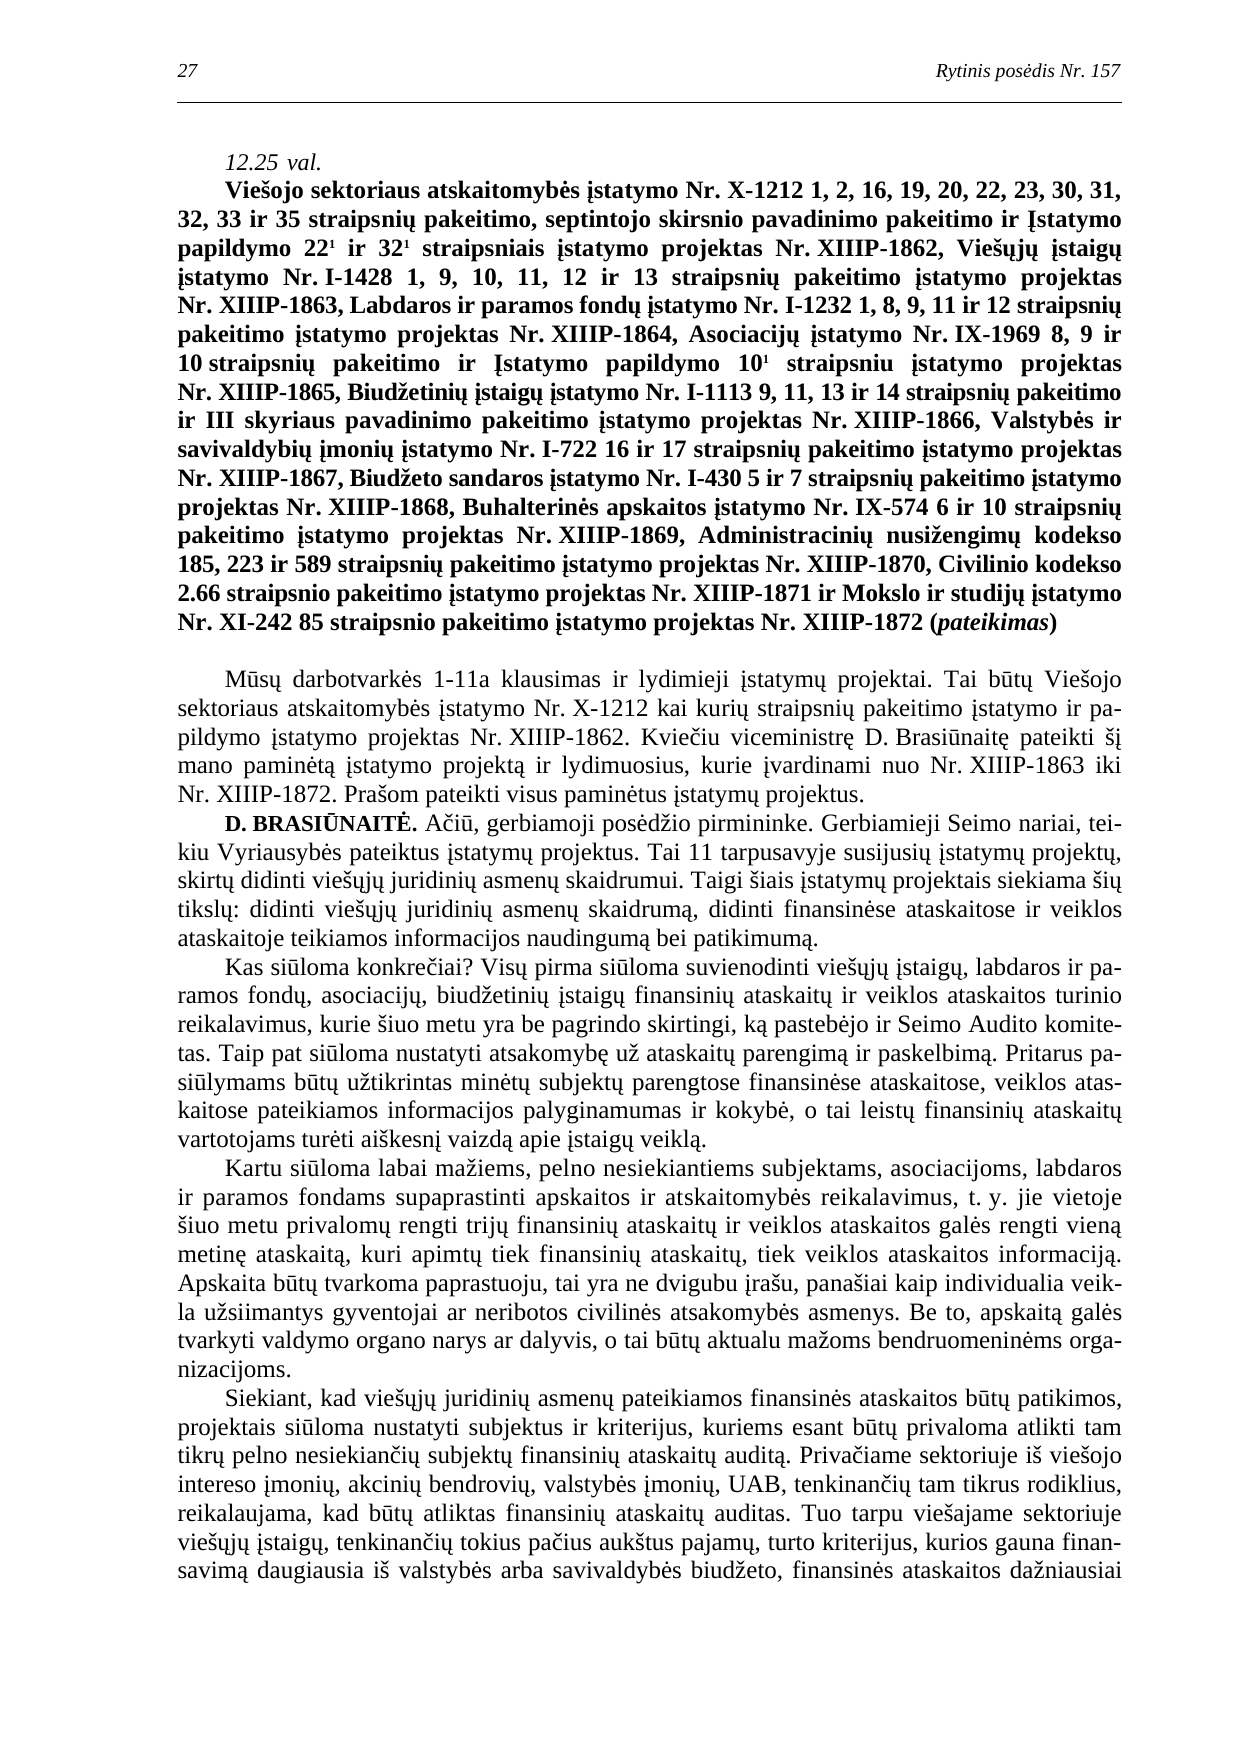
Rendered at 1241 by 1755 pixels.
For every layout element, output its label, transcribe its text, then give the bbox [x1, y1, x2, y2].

text Kar­tu siū­lo­ma la­bai ma­žiems, pel­no ne­sie­kian­tiems sub­jek­tams, aso­cia­ci­joms, lab­da­ros ir pa­ra­mos fon­dams su­pap­ras­tin­ti ap­skai­tos ir at­skai­to­my­bės rei­ka­la­vi­mus, t. y. jie vie­to­je šiuo me­tu pri­va­lo­mų reng­ti tri­jų fi­nan­si­nių ata­skai­tų ir veik­los ata­skai­tos ga­lės reng­ti vie­ną me­ti­nę ata­skai­tą, ku­ri ap­im­tų tiek fi­nan­si­nių ata­skai­tų, tiek veik­los ata­skai­tos in­for­ma­ci­ją. Ap­skai­ta bū­tų tvar­ko­ma pa­pras­tuo­ju, tai yra ne dvi­gu­bu įra­šu, pa­na­šiai kaip in­di­vi­du­a­lia veik­la už­si­iman­tys gy­ven­to­jai ar ne­ri­bo­tos ci­vi­li­nės at­sa­ko­my­bės as­me­nys. Be to, ap­skai­tą ga­lės tvar­ky­ti val­dy­mo or­ga­no na­rys ar da­ly­vis, o tai bū­tų ak­tu­a­lu ma­žoms ben­druo­me­ni­nėms or­ga­ni­za­ci­joms. [177, 1153, 1122, 1383]
text Mū­sų dar­bo­tvarkės 1-11a klau­si­mas ir ly­di­mie­ji įsta­ty­mų pro­jek­tai. Tai bū­tų Vie­šo­jo sekto­riaus at­skai­to­my­bės įsta­ty­mo Nr. X-1212 kai ku­rių straips­nių pa­kei­ti­mo įsta­ty­mo ir pa­pil­dymo įsta­ty­mo pro­jek­tas Nr. XIIIP-1862. Kvie­čiu vi­ce­mi­nist­rę D. Bra­siū­nai­tę pa­teik­ti šį ma­no pa­mi­nė­tą įsta­ty­mo pro­jek­tą ir ly­di­muo­sius, ku­rie įvar­di­na­mi nuo Nr. XIIIP-1863 iki Nr. XIIIP-1872. Pra­šom pa­teik­ti vi­sus pa­mi­nė­tus įsta­ty­mų pro­jek­tus. [177, 664, 1122, 808]
text Sie­kiant, kad vie­šų­jų ju­ri­di­nių as­me­nų pa­tei­kia­mos fi­nan­si­nės ata­skai­tos bū­tų pa­ti­ki­mos, pro­jek­tais siū­lo­ma nu­sta­ty­ti sub­jek­tus ir kri­te­ri­jus, ku­riems esant bū­tų pri­va­lo­ma at­lik­ti tam tik­rų pel­no ne­sie­kian­čių sub­jek­tų fi­nan­si­nių ata­skai­tų au­di­tą. Pri­va­čia­me sek­to­riu­je iš vie­šo­jo in­te­re­so įmo­nių, ak­ci­nių ben­dro­vių, vals­ty­bės įmo­nių, UAB, ten­ki­nan­čių tam tik­rus ro­dik­lius, rei­ka­lau­ja­ma, kad bū­tų at­lik­tas fi­nan­si­nių ata­skai­tų au­di­tas. Tuo tar­pu vie­ša­ja­me sek­to­riu­je vie­šų­jų įstai­gų, ten­ki­nan­čių to­kius pa­čius aukš­tus pa­ja­mų, tur­to kri­te­ri­jus, ku­rios gau­na fi­nan­sa­vi­mą dau­giau­sia iš vals­ty­bės ar­ba sa­vi­val­dy­bės biu­dže­to, fi­nan­si­nės ata­skai­tos daž­niau­siai [177, 1383, 1122, 1584]
text Vie­šo­jo sek­to­riaus at­skai­to­my­bės įsta­ty­mo Nr. X-1212 1, 2, 16, 19, 20, 22, 23, 30, 31, 32, 33 ir 35 straips­nių pa­kei­ti­mo, sep­tin­to­jo skir­snio pa­va­di­ni­mo pa­kei­ti­mo ir Įsta­ty­mo pa­pil­dy­mo 221 ir 321 straips­niais įsta­ty­mo pro­jek­tas Nr. XIIIP-1862, Vie­šų­jų įstai­gų įstaty­mo Nr. I-1428 1, 9, 10, 11, 12 ir 13 straips­nių pa­kei­ti­mo įsta­ty­mo pro­jek­tas Nr. XIIIP-1863, Lab­da­ros ir pa­ra­mos fon­dų įsta­ty­mo Nr. I-1232 1, 8, 9, 11 ir 12 straipsnių pa­kei­ti­mo įsta­ty­mo pro­jek­tas Nr. XIIIP-1864, Aso­cia­ci­jų įsta­ty­mo Nr. IX-1969 8, 9 ir 10 straips­nių pa­kei­ti­mo ir Įsta­ty­mo pa­pil­dy­mo 101 straips­niu įsta­ty­mo pro­jek­tas Nr. XIIIP-1865, Biu­dže­ti­nių įstai­gų įsta­ty­mo Nr. I-1113 9, 11, 13 ir 14 straips­nių pa­kei­ti­mo ir III sky­riaus pa­va­di­ni­mo pa­kei­ti­mo įsta­ty­mo pro­jek­tas Nr. XIIIP-1866, Vals­ty­bės ir sa­vi­val­dy­bių įmo­nių įsta­ty­mo Nr. I-722 16 ir 17 straips­nių pa­kei­ti­mo įsta­ty­mo pro­jek­tas Nr. XIIIP-1867, Biu­dže­to san­da­ros įsta­ty­mo Nr. I-430 5 ir 7 straips­nių pa­kei­ti­mo įsta­ty­mo pro­jek­tas Nr. XIIIP-1868, Bu­hal­te­ri­nės ap­skai­tos įsta­ty­mo Nr. IX-574 6 ir 10 straips­nių pa­kei­ti­mo įsta­ty­mo pro­jek­tas Nr. XIIIP-1869, Ad­mi­nist­ra­ci­nių nu­si­žen­gi­mų ko­dek­so 185, 223 ir 589 straips­nių pa­kei­ti­mo įsta­ty­mo pro­jek­tas Nr. XIIIP-1870, Ci­vi­li­nio ko­dek­so 2.66 straips­nio pa­kei­ti­mo įsta­ty­mo pro­jek­tas Nr. XIIIP-1871 ir Moks­lo ir stu­di­jų įsta­ty­mo Nr. XI-242 85 straips­nio pa­kei­ti­mo įsta­ty­mo pro­jek­tas Nr. XIIIP-1872 (pa­tei­ki­mas) [177, 175, 1122, 635]
text 12.25 val. [224, 148, 1122, 175]
text Kas siū­lo­ma kon­kre­čiai? Vi­sų pir­ma siū­lo­ma su­vie­no­din­ti vie­šų­jų įstai­gų, lab­da­ros ir pa­ra­mos fon­dų, aso­cia­ci­jų, biu­dže­ti­nių įstai­gų fi­nan­si­nių ata­skai­tų ir veik­los ata­skai­tos tu­ri­nio rei­ka­la­vi­mus, ku­rie šiuo me­tu yra be pa­grin­do skir­tin­gi, ką pa­ste­bė­jo ir Sei­mo Au­di­to ko­mi­te­tas. Taip pat siū­lo­ma nu­sta­ty­ti at­sa­ko­my­bę už ata­skai­tų pa­ren­gi­mą ir pa­skel­bi­mą. Pri­ta­rus pa­siū­ly­mams bū­tų už­tik­rin­tas mi­nė­tų sub­jek­tų pa­reng­to­se fi­nan­si­nė­se ata­skai­to­se, veik­los ata­s­kai­to­se pa­tei­kia­mos in­for­ma­ci­jos pa­ly­gi­na­mu­mas ir ko­ky­bė, o tai leis­tų fi­nan­si­nių ata­skai­tų var­to­to­jams tu­rė­ti aiš­kes­nį vaiz­dą apie įstai­gų veik­lą. [177, 952, 1122, 1153]
text D. BRASIŪNAITĖ. Ačiū, ger­bia­mo­ji po­sė­džio pir­mi­nin­ke. Ger­bia­mie­ji Sei­mo na­riai, tei­kiu Vy­riau­sy­bės pa­teik­tus įsta­ty­mų pro­jek­tus. Tai 11 tar­pu­sa­vy­je su­si­ju­sių įsta­ty­mų pro­jek­tų, skir­tų di­din­ti vie­šų­jų ju­ri­di­nių as­me­nų skaid­ru­mui. Tai­gi šiais įsta­ty­mų pro­jek­tais sie­kia­ma šių tiks­lų: di­din­ti vie­šų­jų ju­ri­di­nių as­me­nų skaid­ru­mą, di­din­ti fi­nan­si­nė­se ata­skai­to­se ir veik­los ata­skai­to­je tei­kia­mos in­for­ma­ci­jos nau­din­gu­mą bei pa­ti­ki­mu­mą. [177, 808, 1122, 952]
